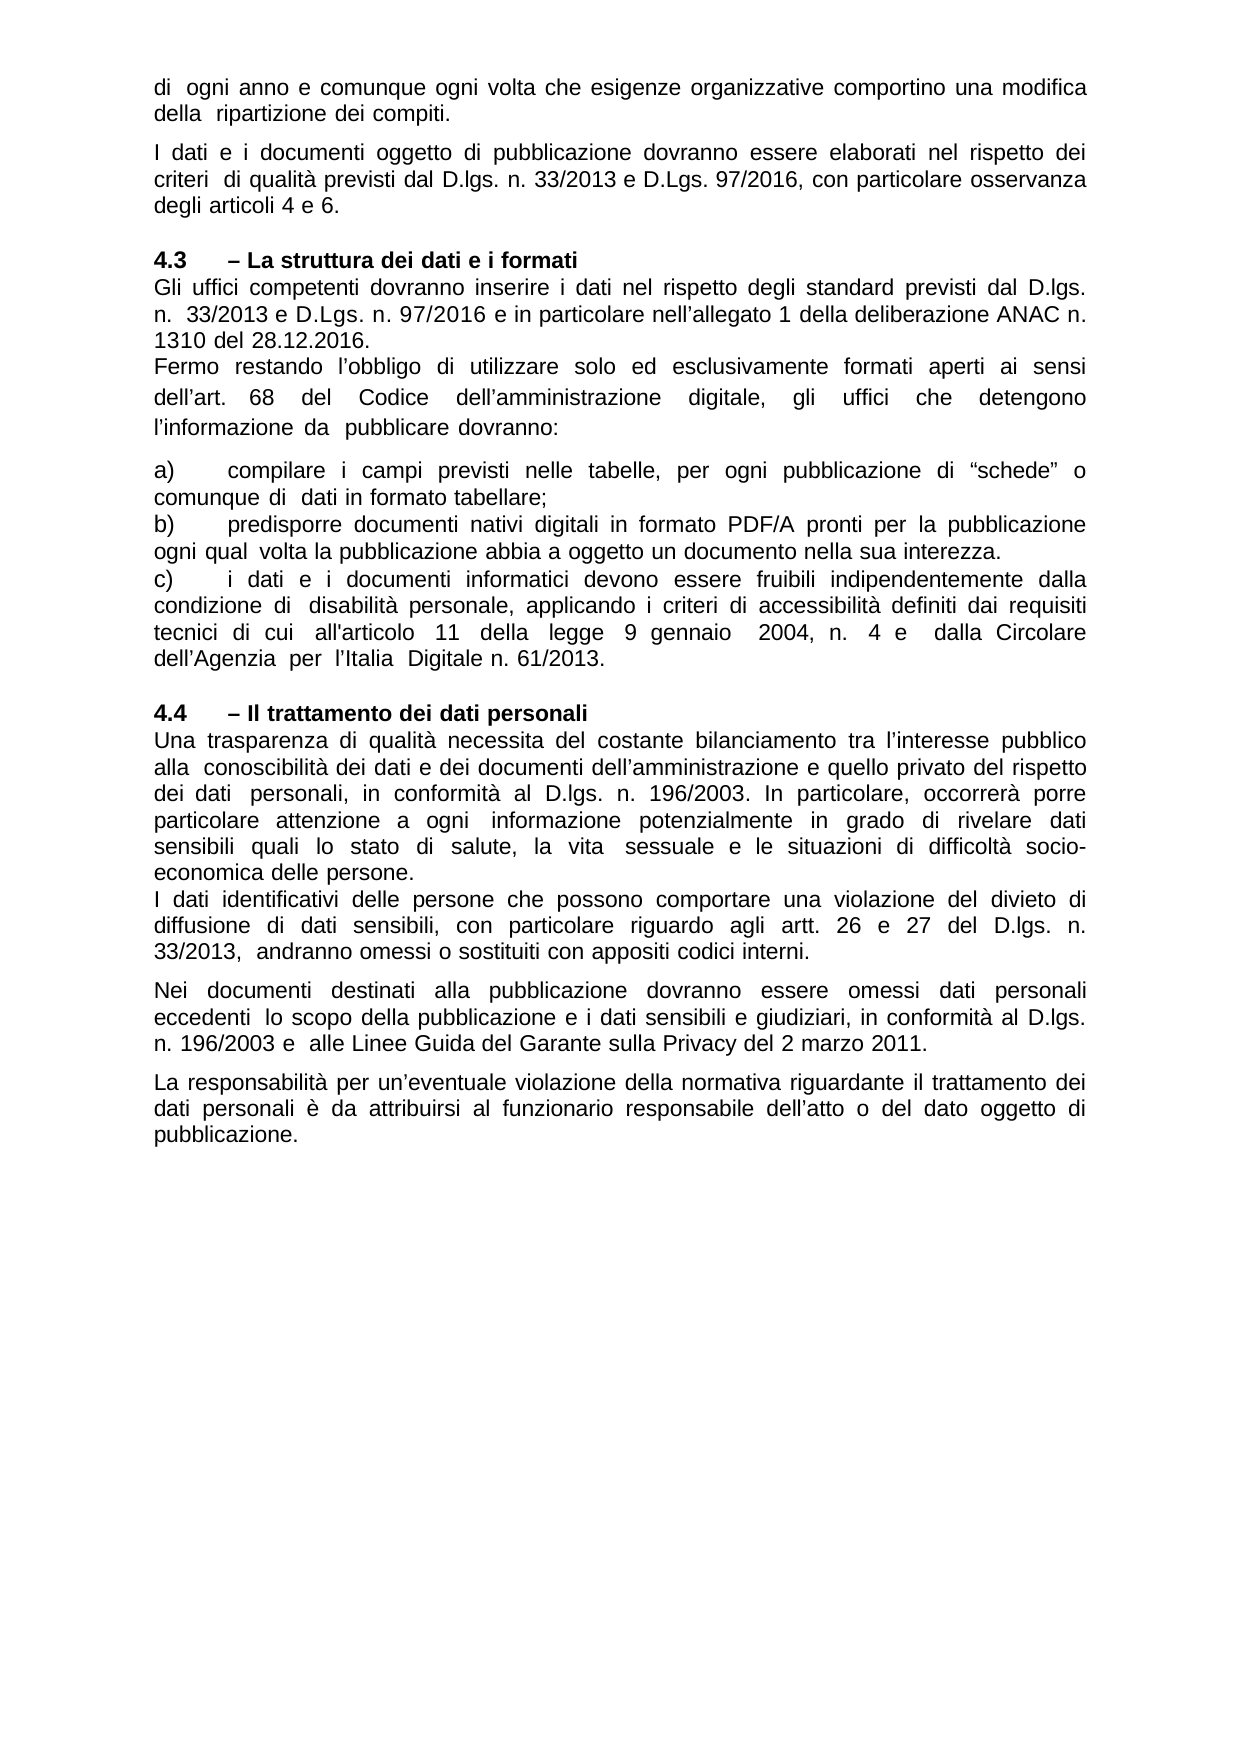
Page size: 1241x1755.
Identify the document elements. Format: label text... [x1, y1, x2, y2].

text I dati e i documenti oggetto di pubblicazione dovranno essere elaborati nel rispetto dei criteri di qualità previsti dal D.lgs. n. 33/2013 e D.Lgs. 97/2016, con particolare osservanza degli articoli 4 e 6. [153, 139, 1087, 218]
text I dati identificativi delle persone che possono comportare una violazione del divieto di diffusione di dati sensibili, con particolare riguardo agli artt. 26 e 27 del D.lgs. n. 33/2013, andranno omessi o sostituiti con appositi codici interni. [153, 886, 1087, 965]
list i dati e i documenti informatici devono essere fruibili indipendentemente dalla condizione di disabilità personale, applicando i criteri di accessibilità definiti dai requisiti tecnici di cui all'articolo 11 della legge 9 gennaio 2004, n. 4 e dalla Circolare dell’Agenzia per l’Italia Digitale n. 61/2013. [153, 565, 1087, 671]
text Una trasparenza di qualità necessita del costante bilanciamento tra l’interesse pubblico alla conoscibilità dei dati e dei documenti dell’amministrazione e quello privato del rispetto dei dati personali, in conformità al D.lgs. n. 196/2003. In particolare, occorrerà porre particolare attenzione a ogni informazione potenzialmente in grado di rivelare dati sensibili quali lo stato di salute, la vita sessuale e le situazioni di difficoltà socio-economica delle persone. [153, 727, 1087, 886]
text di ogni anno e comunque ogni volta che esigenze organizzative comportino una modifica della ripartizione dei compiti. [153, 74, 1087, 127]
text Nei documenti destinati alla pubblicazione dovranno essere omessi dati personali eccedenti lo scopo della pubblicazione e i dati sensibili e giudiziari, in conformità al D.lgs. n. 196/2003 e alle Linee Guida del Garante sulla Privacy del 2 marzo 2011. [153, 977, 1087, 1056]
list predisporre documenti nativi digitali in formato PDF/A pronti per la pubblicazione ogni qual volta la pubblicazione abbia a oggetto un documento nella sua interezza. [153, 510, 1087, 564]
list compilare i campi previsti nelle tabelle, per ogni pubblicazione di “schede” o comunque di dati in formato tabellare; [153, 456, 1087, 510]
text La responsabilità per un’eventuale violazione della normativa riguardante il trattamento dei dati personali è da attribuirsi al funzionario responsabile dell’atto o del dato oggetto di pubblicazione. [153, 1069, 1087, 1148]
list – Il trattamento dei dati personali [153, 699, 1087, 727]
list – La struttura dei dati e i formati [153, 246, 1087, 274]
text Gli uffici competenti dovranno inserire i dati nel rispetto degli standard previsti dal D.lgs. n. 33/2013 e D.Lgs. n. 97/2016 e in particolare nell’allegato 1 della deliberazione ANAC n. 1310 del 28.12.2016. [153, 274, 1087, 353]
text Fermo restando l’obbligo di utilizzare solo ed esclusivamente formati aperti ai sensi dell’art. 68 del Codice dell’amministrazione digitale, gli uffici che detengono l’informazione da pubblicare dovranno: [153, 353, 1087, 440]
